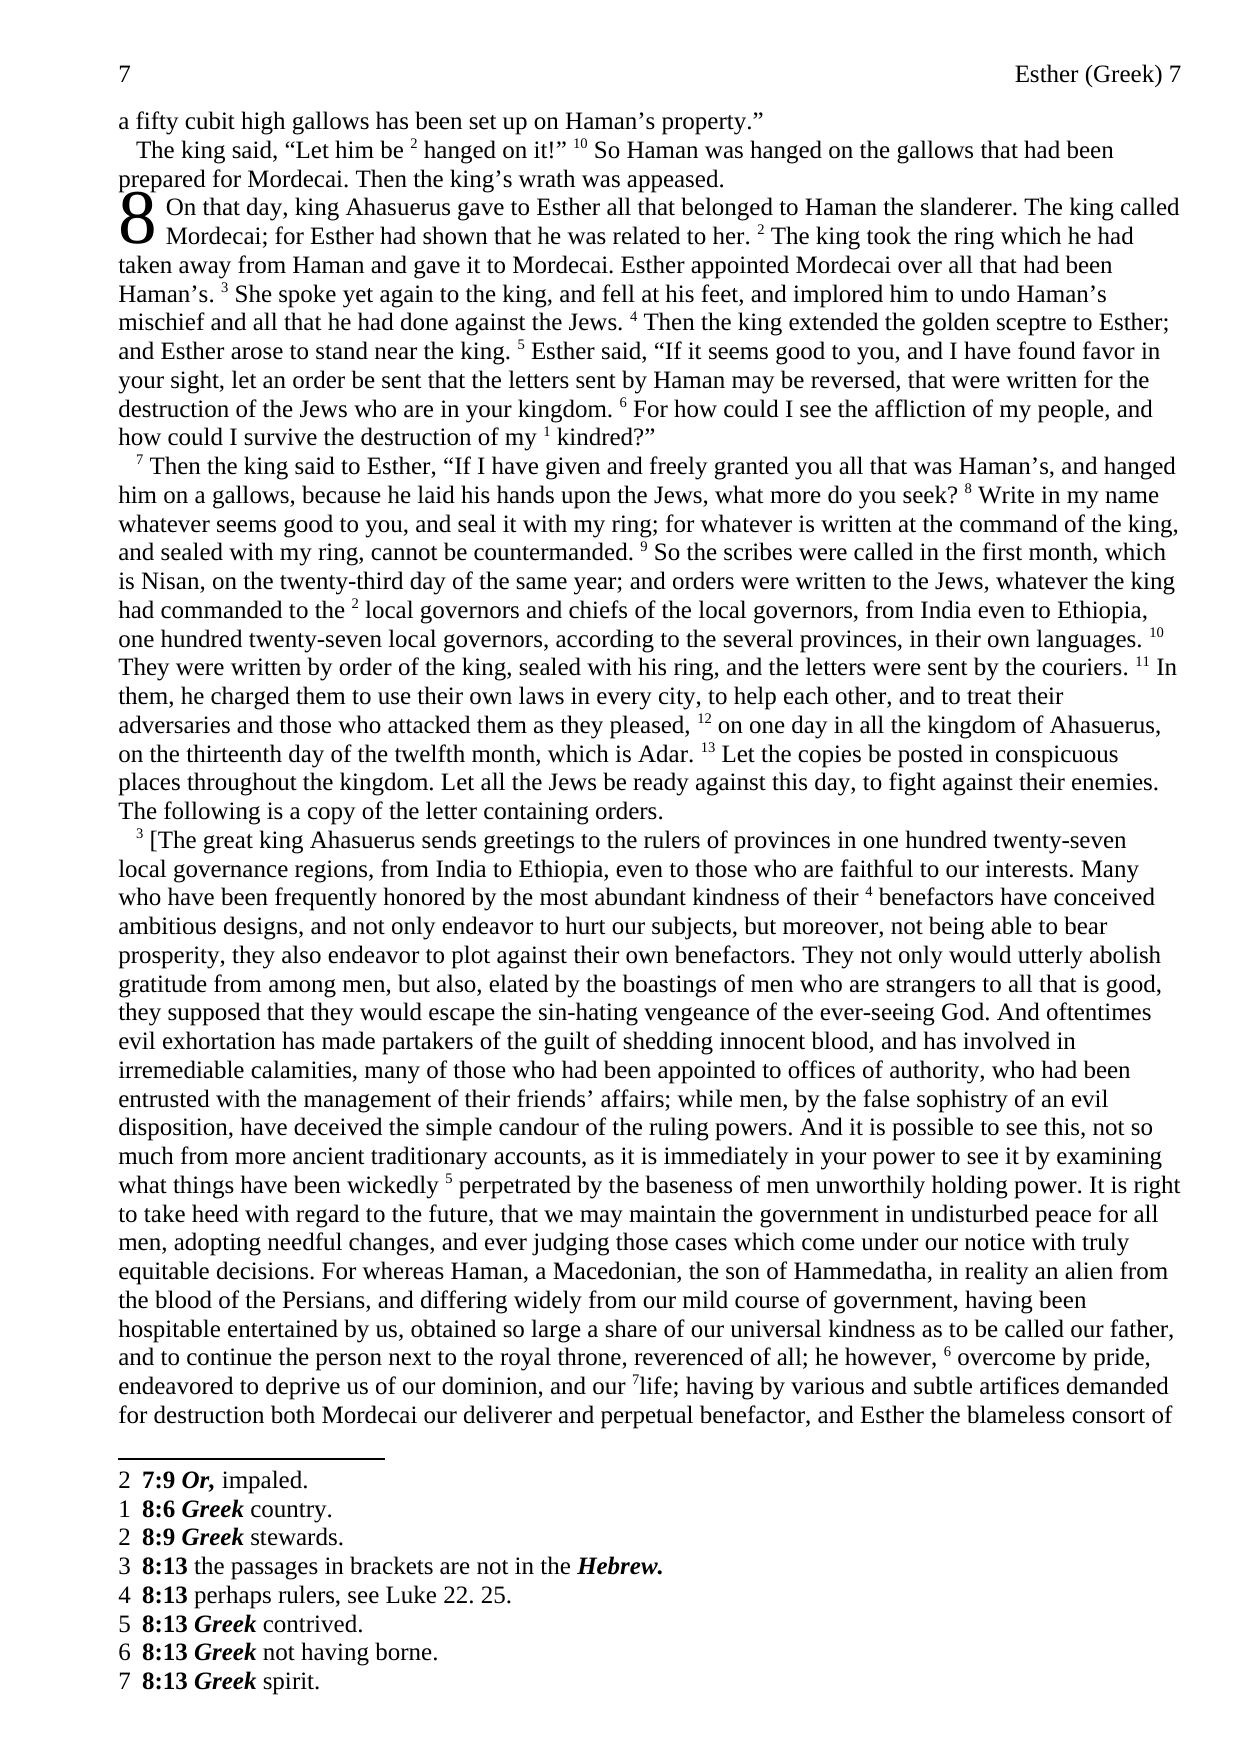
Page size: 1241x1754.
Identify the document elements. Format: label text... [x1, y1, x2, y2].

text The king said, “Let him be hanged on it!” 10 So Haman was hanged on the gallows that had been prepared for Mordecai. Then the king’s wrath was appeased. [118, 135, 1181, 192]
text 8:13 the passages in brackets are not in the Hebrew. [118, 1551, 1181, 1580]
text 7:9 Or, impaled. [118, 1465, 1181, 1494]
text 8:13 Greek not having borne. [118, 1637, 1181, 1666]
text [The great king Ahasuerus sends greetings to the rulers of provinces in one hundred twenty-seven local governance regions, from India to Ethiopia, even to those who are faithful to our interests. Many who have been frequently honored by the most abundant kindness of their benefactors have conceived ambitious designs, and not only endeavor to hurt our subjects, but moreover, not being able to bear prosperity, they also endeavor to plot against their own benefactors. They not only would utterly abolish gratitude from among men, but also, elated by the boastings of men who are strangers to all that is good, they supposed that they would escape the sin-hating vengeance of the ever-seeing God. And oftentimes evil exhortation has made partakers of the guilt of shedding innocent blood, and has involved in irremediable calamities, many of those who had been appointed to offices of authority, who had been entrusted with the management of their friends’ affairs; while men, by the false sophistry of an evil disposition, have deceived the simple candour of the ruling powers. And it is possible to see this, not so much from more ancient traditionary accounts, as it is immediately in your power to see it by examining what things have been wickedly perpetrated by the baseness of men unworthily holding power. It is right to take heed with regard to the future, that we may maintain the government in undisturbed peace for all men, adopting needful changes, and ever judging those cases which come under our notice with truly equitable decisions. For whereas Haman, a Macedonian, the son of Hammedatha, in reality an alien from the blood of the Persians, and differing widely from our mild course of government, having been hospitable entertained by us, obtained so large a share of our universal kindness as to be called our father, and to continue the person next to the royal throne, reverenced of all; he however, overcome by pride, endeavored to deprive us of our dominion, and our life; having by various and subtle artifices demanded for destruction both Mordecai our deliverer and perpetual benefactor, and Esther the blameless consort of [118, 825, 1181, 1429]
text 8:13 Greek spirit. [118, 1666, 1181, 1695]
text 8:6 Greek country. [118, 1494, 1181, 1522]
text 8On that day, king Ahasuerus gave to Esther all that belonged to Haman the slanderer. The king called Mordecai; for Esther had shown that he was related to her. 2 The king took the ring which he had taken away from Haman and gave it to Mordecai. Esther appointed Mordecai over all that had been Haman’s. 3 She spoke yet again to the king, and fell at his feet, and implored him to undo Haman’s mischief and all that he had done against the Jews. 4 Then the king extended the golden sceptre to Esther; and Esther arose to stand near the king. 5 Esther said, “If it seems good to you, and I have found favor in your sight, let an order be sent that the letters sent by Haman may be reversed, that were written for the destruction of the Jews who are in your kingdom. 6 For how could I see the affliction of my people, and how could I survive the destruction of my kindred?” [118, 192, 1181, 451]
text 8:13 Greek contrived. [118, 1609, 1181, 1637]
text 8:9 Greek stewards. [118, 1522, 1181, 1551]
text 7 Then the king said to Esther, “If I have given and freely granted you all that was Haman’s, and hanged him on a gallows, because he laid his hands upon the Jews, what more do you seek? 8 Write in my name whatever seems good to you, and seal it with my ring; for whatever is written at the command of the king, and sealed with my ring, cannot be countermanded. 9 So the scribes were called in the first month, which is Nisan, on the twenty-third day of the same year; and orders were written to the Jews, whatever the king had commanded to the local governors and chiefs of the local governors, from India even to Ethiopia, one hundred twenty-seven local governors, according to the several provinces, in their own languages. 10 They were written by order of the king, sealed with his ring, and the letters were sent by the couriers. 11 In them, he charged them to use their own laws in every city, to help each other, and to treat their adversaries and those who attacked them as they pleased, 12 on one day in all the kingdom of Ahasuerus, on the thirteenth day of the twelfth month, which is Adar. 13 Let the copies be posted in conspicuous places throughout the kingdom. Let all the Jews be ready against this day, to fight against their enemies. The following is a copy of the letter containing orders. [118, 451, 1181, 825]
text 8:13 perhaps rulers, see Luke 22. 25. [118, 1580, 1181, 1609]
text a fifty cubit high gallows has been set up on Haman’s property.” [118, 106, 1181, 135]
